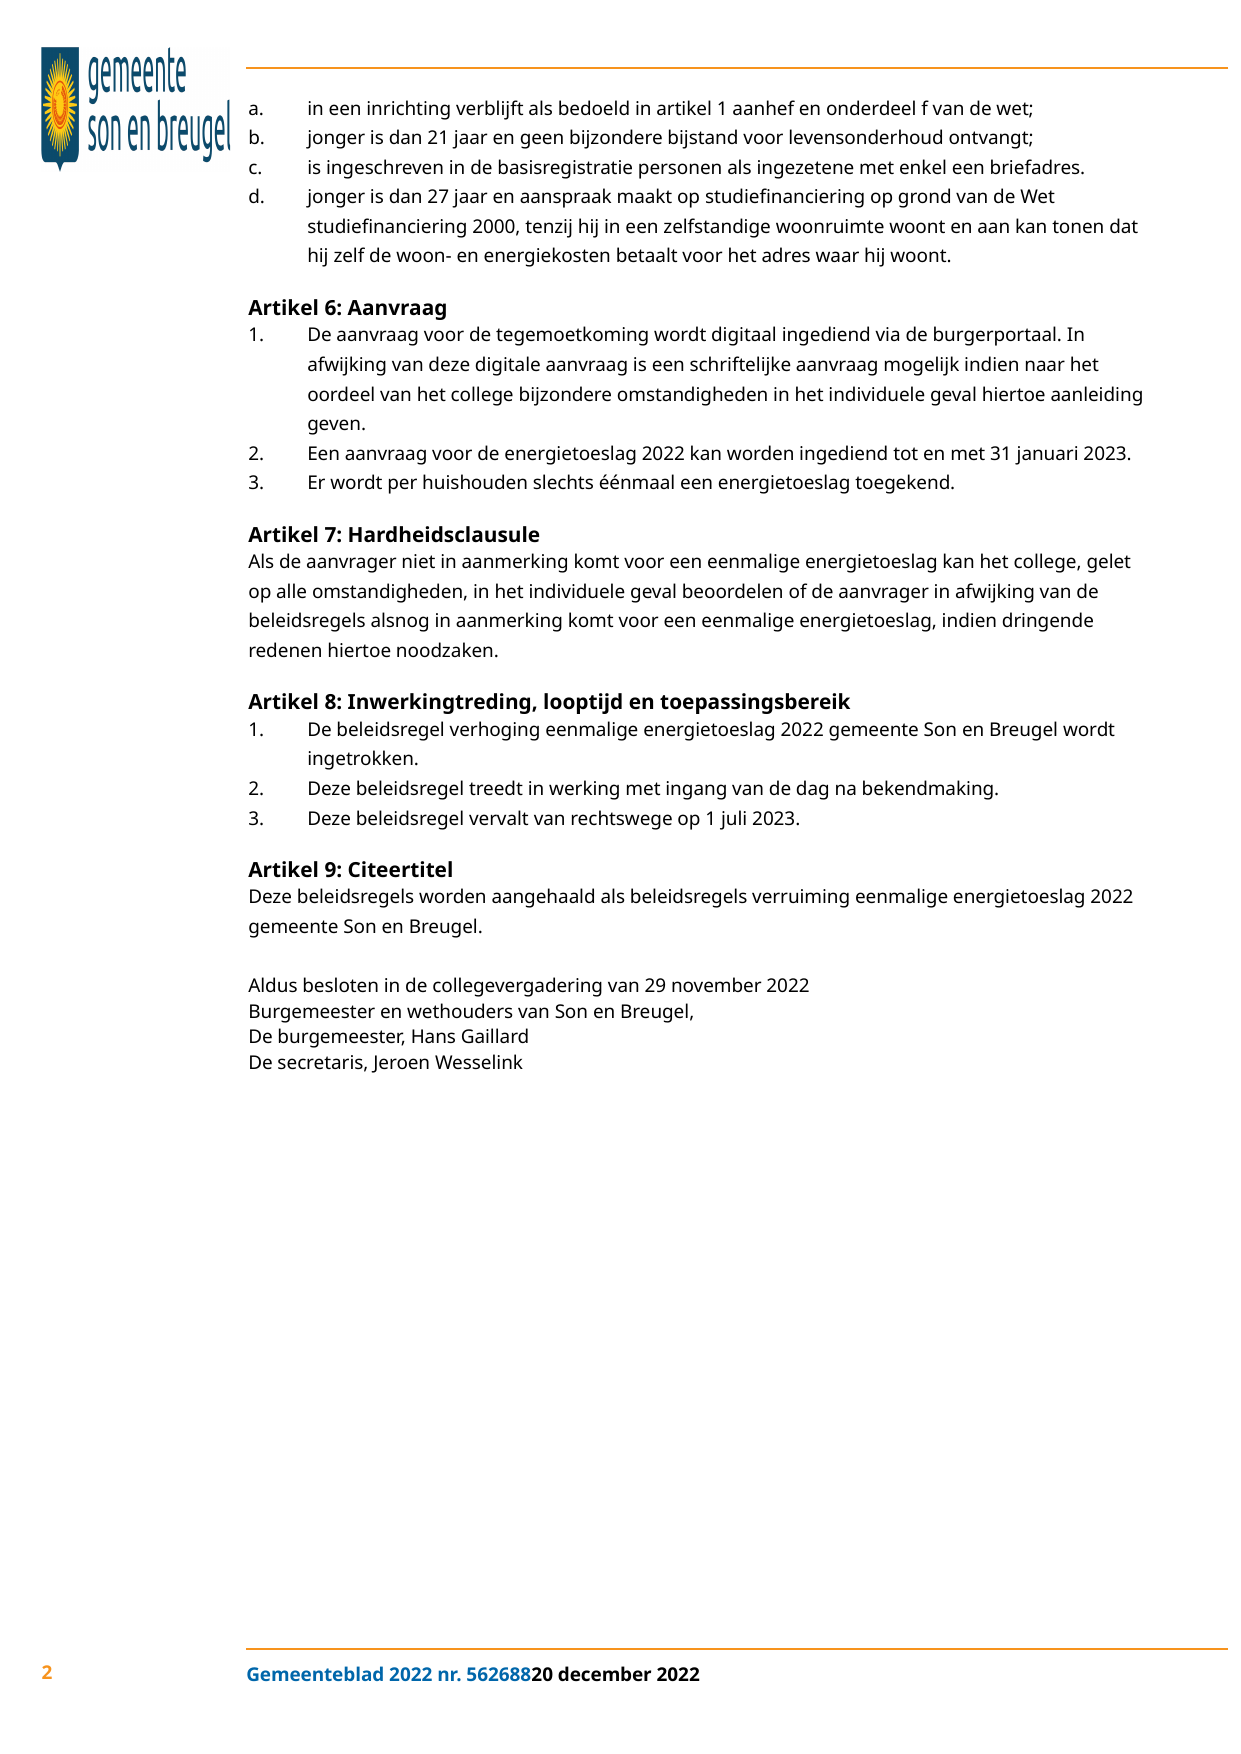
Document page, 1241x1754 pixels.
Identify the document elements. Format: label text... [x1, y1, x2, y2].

list Een aanvraag voor de energietoeslag 2022 kan worden ingediend tot en met 31 januari 2023. [248, 440, 1152, 466]
text De burgemeester, Hans Gaillard [248, 1024, 1152, 1049]
text Als de aanvrager niet in aanmerking komt voor een eenmalige energietoeslag kan het college, gelet op alle omstandigheden, in het individuele geval beoordelen of de aanvrager in afwijking van de beleidsregels alsnog in aanmerking komt voor een eenmalige energietoeslag, indien dringende redenen hiertoe noodzaken. [248, 548, 1152, 663]
list Deze beleidsregel vervalt van rechtswege op 1 juli 2023. [248, 805, 1152, 830]
list jonger is dan 21 jaar en geen bijzondere bijstand voor levensonderhoud ontvangt; [248, 124, 1152, 150]
text Artikel 9: Citeertitel [248, 855, 1152, 883]
list is ingeschreven in de basisregistratie personen als ingezetene met enkel een briefadres. [248, 154, 1152, 180]
list De beleidsregel verhoging eenmalige energietoeslag 2022 gemeente Son en Breugel wordt ingetrokken. [248, 716, 1152, 771]
text De secretaris, Jeroen Wesselink [248, 1049, 1152, 1075]
list Deze beleidsregel treedt in werking met ingang van de dag na bekendmaking. [248, 775, 1152, 801]
list jonger is dan 27 jaar en aanspraak maakt op studiefinanciering op grond van de Wet studiefinanciering 2000, tenzij hij in een zelfstandige woonruimte woont en aan kan tonen dat hij zelf de woon- en energiekosten betaalt voor het adres waar hij woont. [248, 183, 1152, 268]
text Artikel 6: Aanvraag [248, 293, 1152, 322]
text Burgemeester en wethouders van Son en Breugel, [248, 998, 1152, 1024]
text Artikel 8: Inwerkingtreding, looptijd en toepassingsbereik [248, 687, 1152, 716]
list in een inrichting verblijft als bedoeld in artikel 1 aanhef en onderdeel f van de wet; [248, 95, 1152, 121]
text Aldus besloten in de collegevergadering van 29 november 2022 [248, 972, 1152, 998]
list Er wordt per huishouden slechts éénmaal een energietoeslag toegekend. [248, 469, 1152, 495]
list De aanvraag voor de tegemoetkoming wordt digitaal ingediend via de burgerportaal. In afwijking van deze digitale aanvraag is een schriftelijke aanvraag mogelijk indien naar het oordeel van het college bijzondere omstandigheden in het individuele geval hiertoe aanleiding geven. [248, 322, 1152, 436]
picture [41, 47, 231, 172]
text Artikel 7: Hardheidsclausule [248, 520, 1152, 548]
text Deze beleidsregels worden aangehaald als beleidsregels verruiming eenmalige energietoeslag 2022 gemeente Son en Breugel. [248, 883, 1152, 939]
